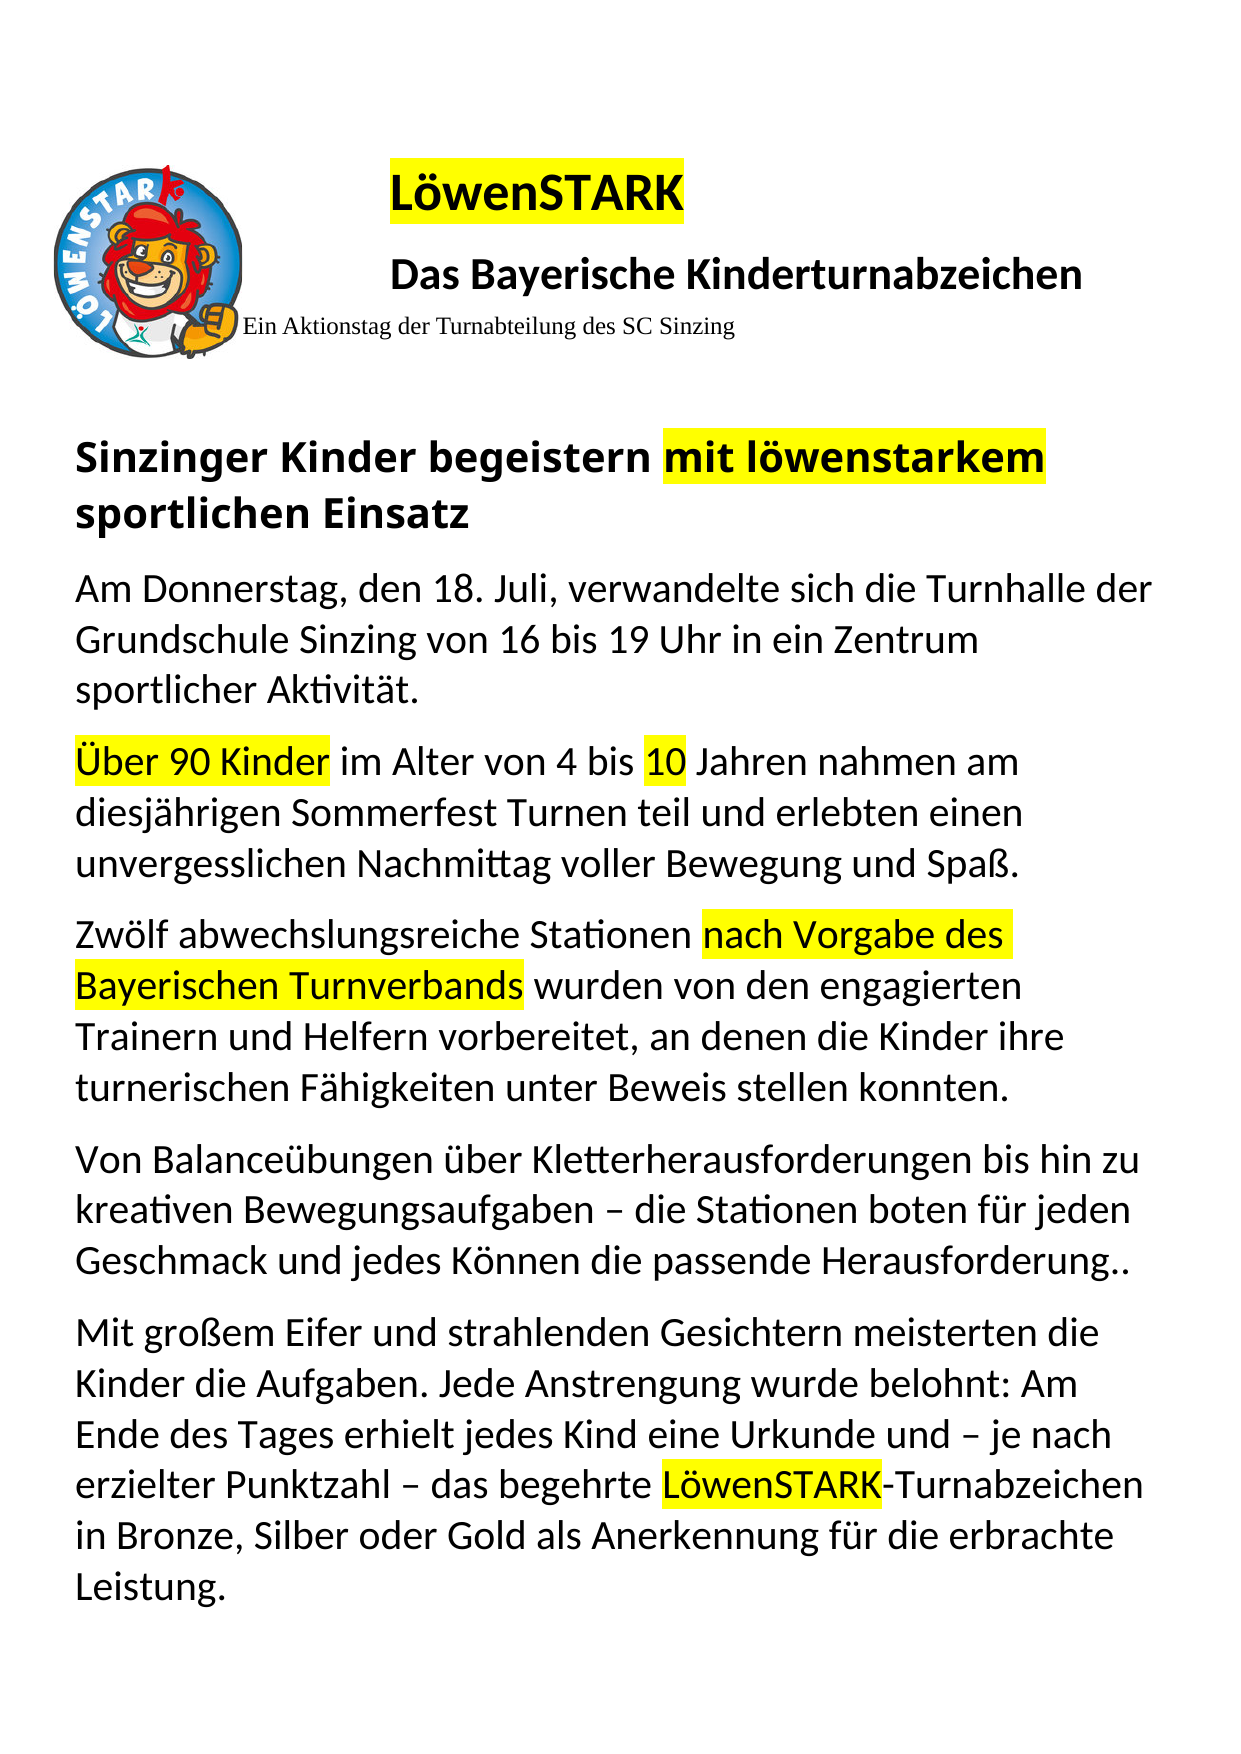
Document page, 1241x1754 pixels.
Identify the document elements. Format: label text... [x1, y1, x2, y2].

text Von Balanceübungen über Kletterherausforderungen bis hin zu kreativen Bewegungsaufgaben – die Stationen boten für jeden Geschmack und jedes Können die passende Herausforderung.. [75, 1133, 1165, 1285]
text Sinzinger Kinder begeistern mit löwenstarkem sportlichen Einsatz [75, 427, 1165, 541]
text Ein Aktionstag der Turnabteilung des SC Sinzing [243, 311, 1165, 340]
text Am Donnerstag, den 18. Juli, verwandelte sich die Turnhalle der Grundschule Sinzing von 16 bis 19 Uhr in ein Zentrum sportlicher Aktivität. [75, 562, 1165, 714]
text LöwenSTARK [223, 158, 1165, 224]
text Zwölf abwechslungsreiche Stationen nach Vorgabe des Bayerischen Turnverbands wurden von den engagierten Trainern und Helfern vorbereitet, an denen die Kinder ihre turnerischen Fähigkeiten unter Beweis stellen konnten. [75, 908, 1165, 1112]
text Über 90 Kinder im Alter von 4 bis 10 Jahren nahmen am diesjährigen Sommerfest Turnen teil und erlebten einen unvergesslichen Nachmittag voller Bewegung und Spaß. [75, 735, 1165, 888]
text Das Bayerische Kinderturnabzeichen [243, 245, 1165, 301]
text Mit großem Eifer und strahlenden Gesichtern meisterten die Kinder die Aufgaben. Jede Anstrengung wurde belohnt: Am Ende des Tages erhielt jedes Kind eine Urkunde und – je nach erzielter Punktzahl – das begehrte LöwenSTARK-Turnabzeichen in Bronze, Silber oder Gold als Anerkennung für die erbrachte Leistung. [75, 1306, 1165, 1611]
